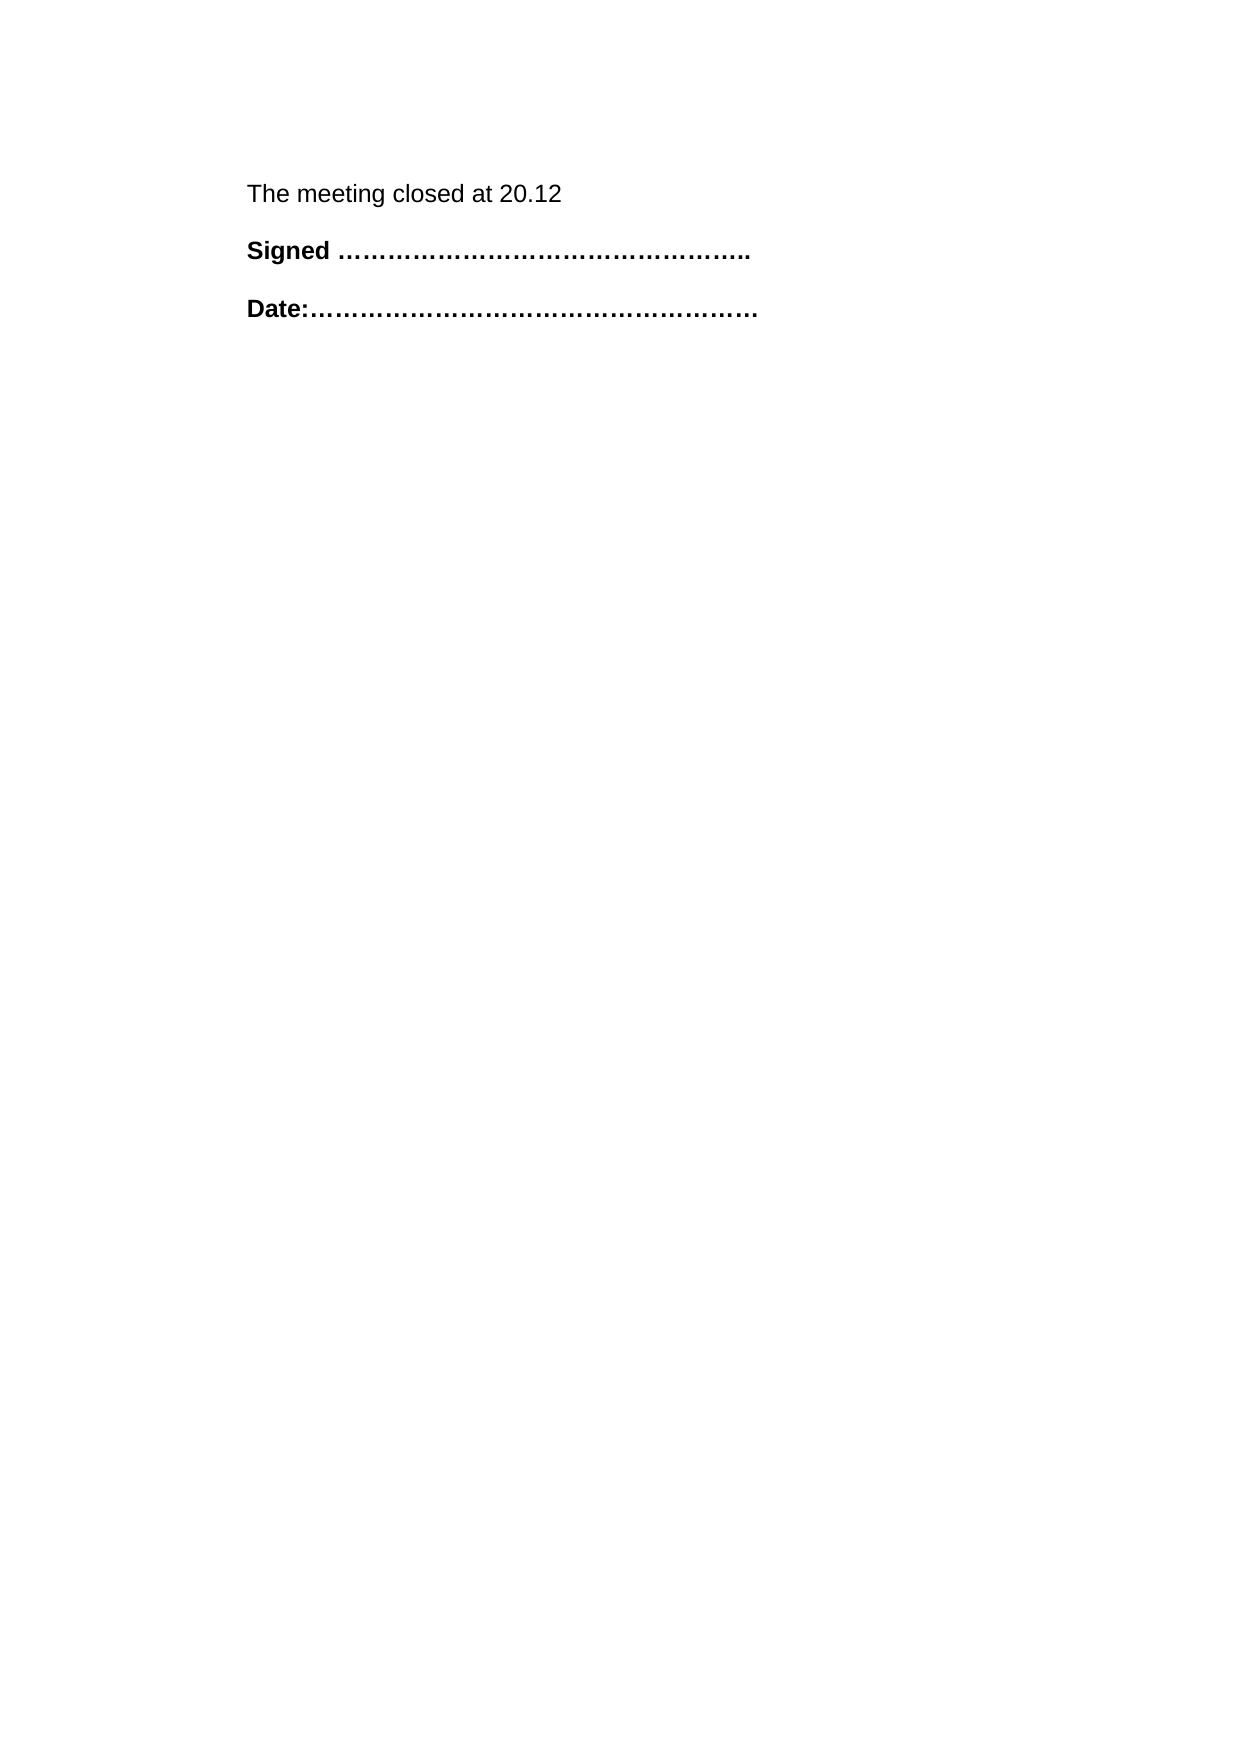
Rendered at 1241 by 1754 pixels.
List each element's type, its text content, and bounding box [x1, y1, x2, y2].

text Date:……………………………………………… [247, 294, 1090, 322]
text Signed ………………………………………….. [247, 236, 1090, 265]
text The meeting closed at 20.12 [247, 179, 1090, 207]
